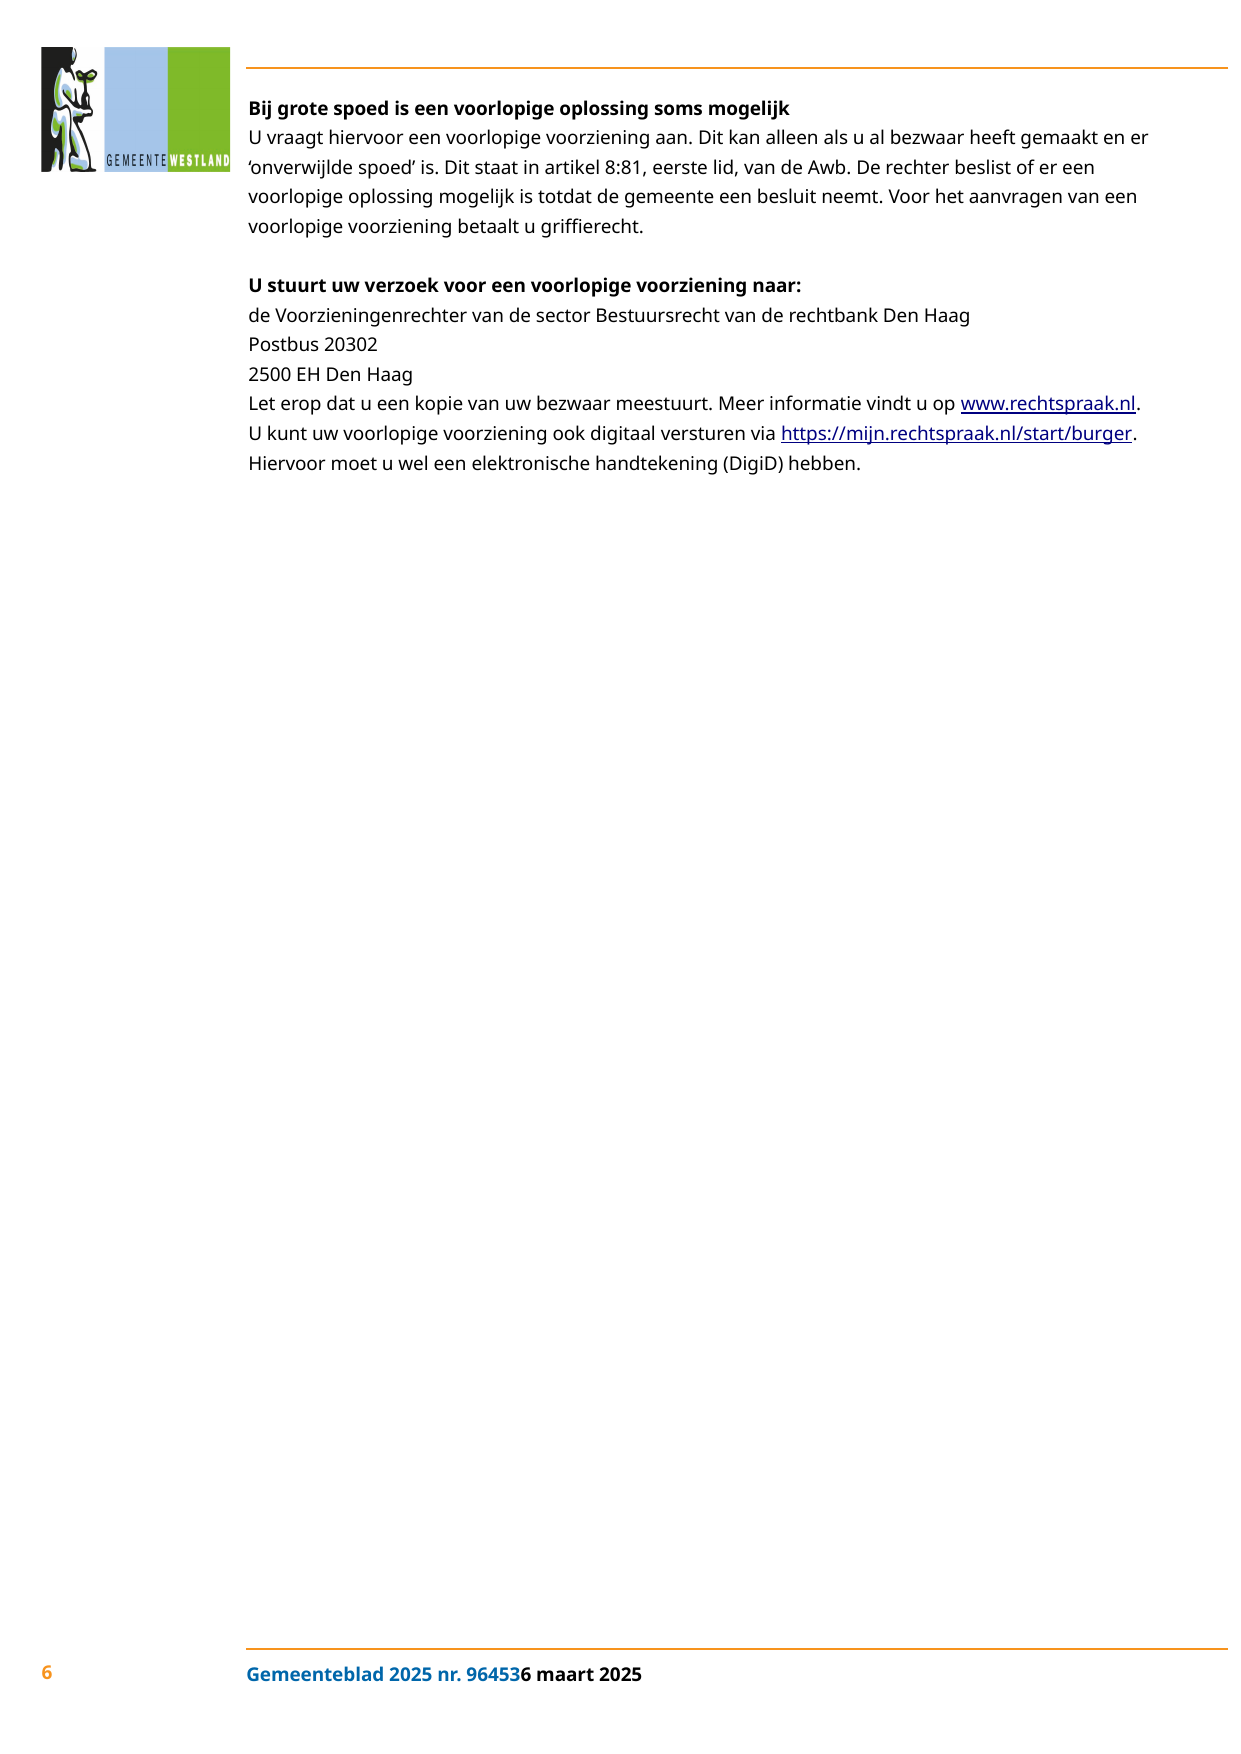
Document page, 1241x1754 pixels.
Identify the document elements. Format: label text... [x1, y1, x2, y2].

text U stuurt uw verzoek voor een voorlopige voorziening naar: [248, 272, 1152, 298]
text 2500 EH Den Haag [248, 361, 1152, 387]
text de Voorzieningenrechter van de sector Bestuursrecht van de rechtbank Den Haag [248, 302, 1152, 328]
text Bij grote spoed is een voorlopige oplossing soms mogelijk [248, 95, 1152, 121]
text U vraagt hiervoor een voorlopige voorziening aan. Dit kan alleen als u al bezwaar heeft gemaakt en er ‘onverwijlde spoed’ is. Dit staat in artikel 8:81, eerste lid, van de Awb. De rechter beslist of er een voorlopige oplossing mogelijk is totdat de gemeente een besluit neemt. Voor het aanvragen van een voorlopige voorziening betaalt u griffierecht. [248, 124, 1152, 239]
text Let erop dat u een kopie van uw bezwaar meestuurt. Meer informatie vindt u op www.rechtspraak.nl. U kunt uw voorlopige voorziening ook digitaal versturen via https://mijn.rechtspraak.nl/start/burger. Hiervoor moet u wel een elektronische handtekening (DigiD) hebben. [248, 391, 1152, 476]
picture [41, 47, 231, 172]
text Postbus 20302 [248, 331, 1152, 357]
